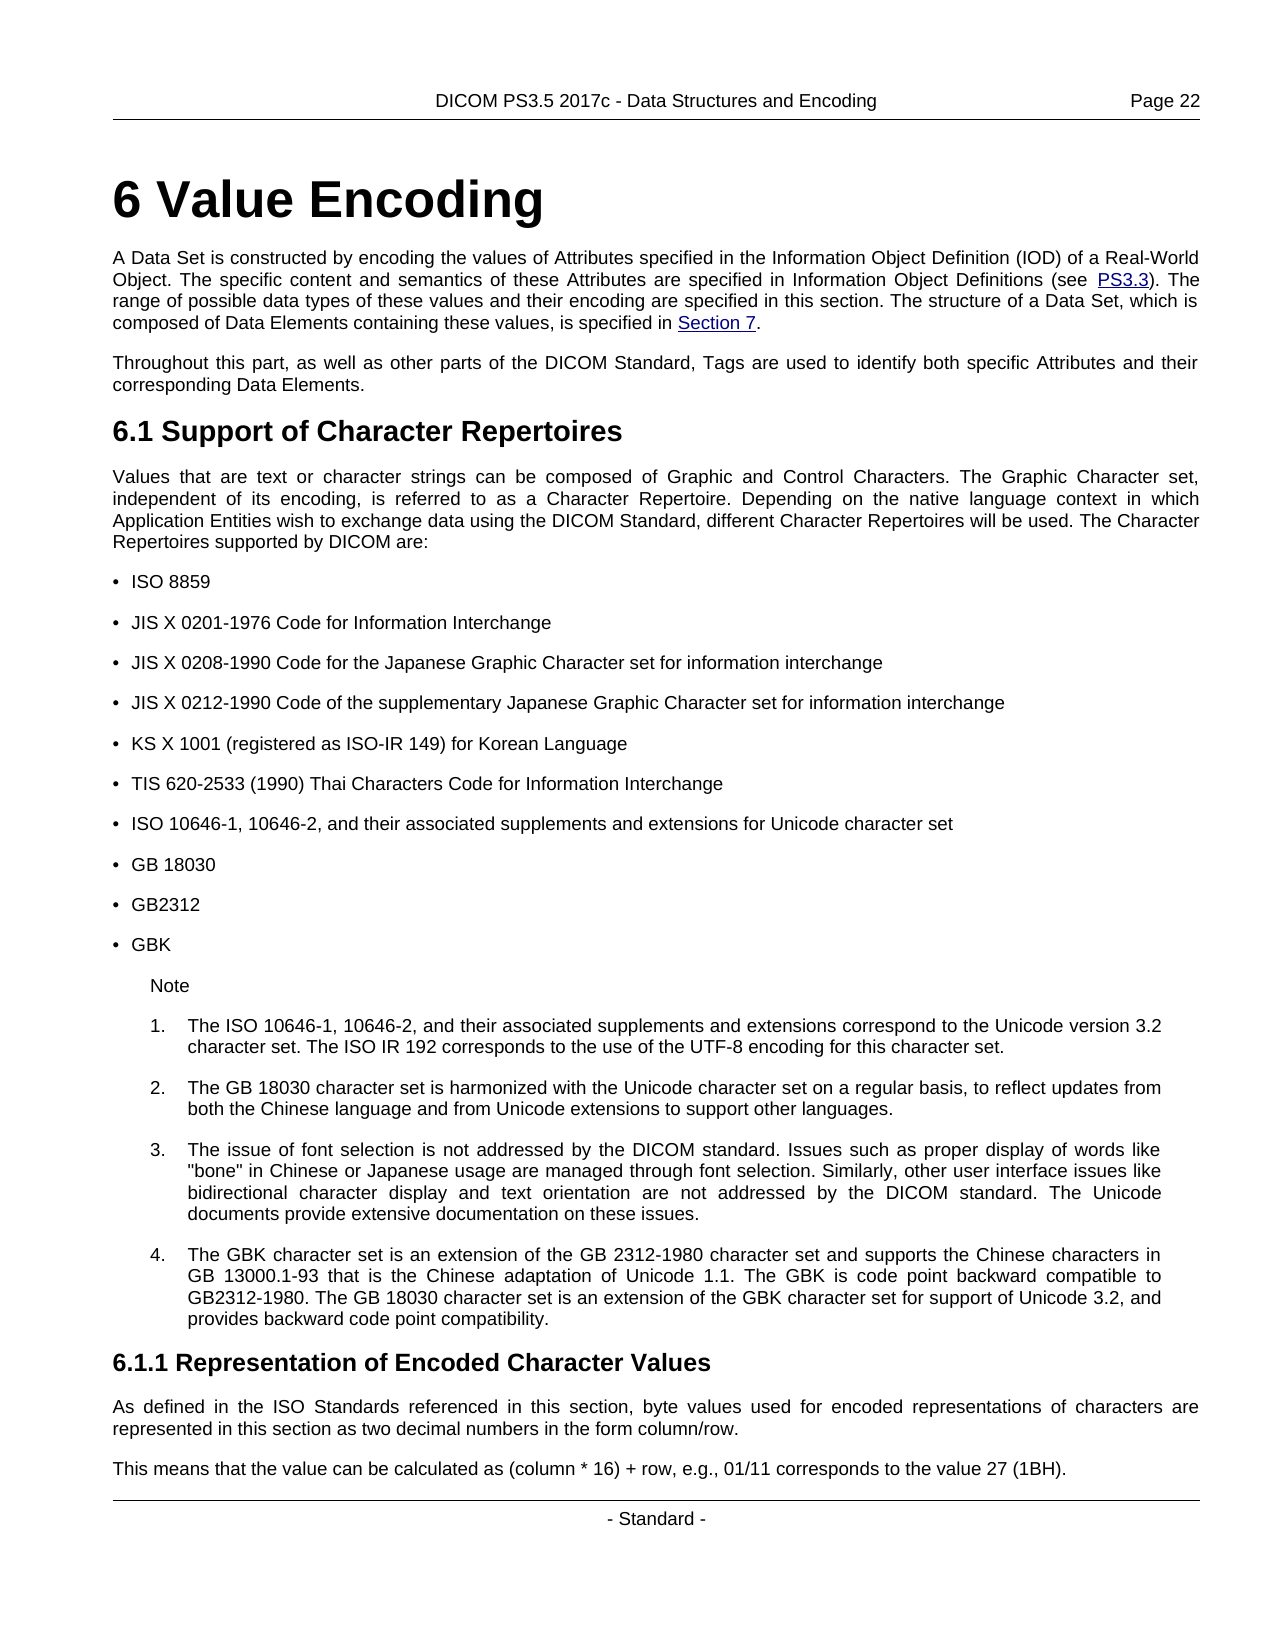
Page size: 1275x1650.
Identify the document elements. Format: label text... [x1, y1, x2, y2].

list JIS X 0208-1990 Code for the Japanese Graphic Character set for information interchange [112, 652, 1200, 673]
list JIS X 0201-1976 Code for Information Interchange [112, 612, 1200, 633]
list TIS 620-2533 (1990) Thai Characters Code for Information Interchange [112, 773, 1200, 794]
text This means that the value can be calculated as (column * 16) + row, e.g., 01/11 corresponds to the value 27 (1BH). [112, 1458, 1200, 1479]
list JIS X 0212-1990 Code of the supplementary Japanese Graphic Character set for information interchange [112, 692, 1200, 714]
text Note [150, 974, 1162, 996]
list ISO 8859 [112, 571, 1200, 593]
list The GBK character set is an extension of the GB 2312-1980 character set and supports the Chinese characters in GB 13000.1-93 that is the Chinese adaptation of Unicode 1.1. The GBK is code point backward compatible to GB2312-1980. The GB 18030 character set is an extension of the GBK character set for support of Unicode 3.2, and provides backward code point compatibility. [150, 1243, 1162, 1330]
text 6.1.1 Representation of Encoded Character Values [112, 1348, 1200, 1377]
list GBK [112, 934, 1200, 956]
list The ISO 10646-1, 10646-2, and their associated supplements and extensions correspond to the Unicode version 3.2 character set. The ISO IR 192 corresponds to the use of the UTF-8 encoding for this character set. [150, 1015, 1162, 1058]
list ISO 10646-1, 10646-2, and their associated supplements and extensions for Unicode character set [112, 813, 1200, 835]
list KS X 1001 (registered as ISO-IR 149) for Korean Language [112, 732, 1200, 754]
list The issue of font selection is not addressed by the DICOM standard. Issues such as proper display of words like "bone" in Chinese or Japanese usage are managed through font selection. Similarly, other user interface issues like bidirectional character display and text orientation are not addressed by the DICOM standard. The Unicode documents provide extensive documentation on these issues. [150, 1138, 1162, 1225]
text Throughout this part, as well as other parts of the DICOM Standard, Tags are used to identify both specific Attributes and their corresponding Data Elements. [112, 352, 1200, 395]
list GB 18030 [112, 853, 1200, 875]
text As defined in the ISO Standards referenced in this section, byte values used for encoded representations of characters are represented in this section as two decimal numbers in the form column/row. [112, 1396, 1200, 1439]
list GB2312 [112, 894, 1200, 915]
text A Data Set is constructed by encoding the values of Attributes specified in the Information Object Definition (IOD) of a Real-World Object. The specific content and semantics of these Attributes are specified in Information Object Definitions (see PS3.3). The range of possible data types of these values and their encoding are specified in this section. The structure of a Data Set, which is composed of Data Elements containing these values, is specified in Section 7. [112, 247, 1200, 333]
list The GB 18030 character set is harmonized with the Unicode character set on a regular basis, to reflect updates from both the Chinese language and from Unicode extensions to support other languages. [150, 1077, 1162, 1120]
text 6 Value Encoding [112, 169, 1200, 228]
text Values that are text or character strings can be composed of Graphic and Control Characters. The Graphic Character set, independent of its encoding, is referred to as a Character Repertoire. Depending on the native language context in which Application Entities wish to exchange data using the DICOM Standard, different Character Repertoires will be used. The Character Repertoires supported by DICOM are: [112, 466, 1200, 552]
text 6.1 Support of Character Repertoires [112, 414, 1200, 447]
